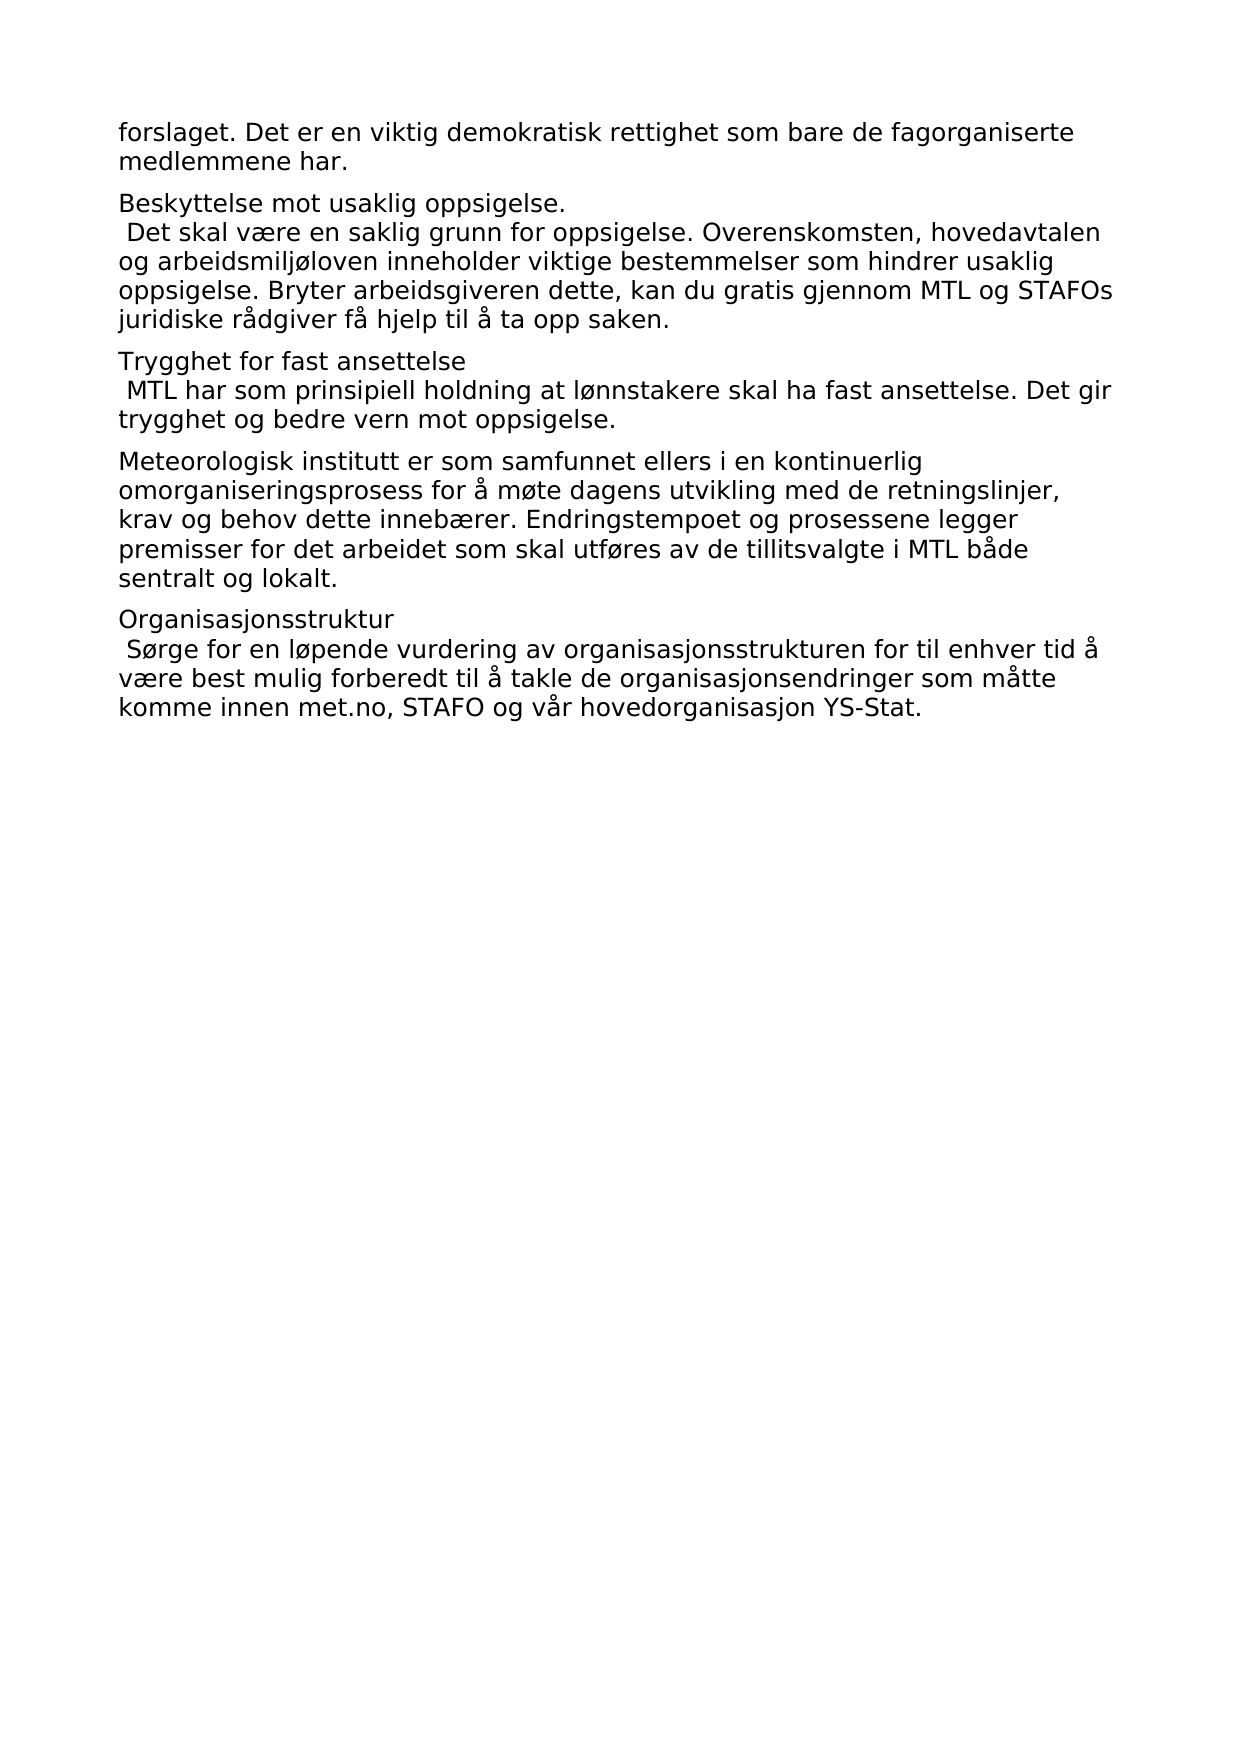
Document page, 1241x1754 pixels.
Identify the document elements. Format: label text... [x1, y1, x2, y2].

text Trygghet for fast ansettelse MTL har som prinsipiell holdning at lønnstakere skal ha fast ansettelse. Det gir trygghet og bedre vern mot oppsigelse. [118, 347, 1122, 435]
text forslaget. Det er en viktig demokratisk rettighet som bare de fagorganiserte medlemmene har. [118, 118, 1122, 176]
text Organisasjonsstruktur Sørge for en løpende vurdering av organisasjonsstrukturen for til enhver tid å være best mulig forberedt til å takle de organisasjonsendringer som måtte komme innen met.no, STAFO og vår hovedorganisasjon YS-Stat. [118, 606, 1122, 722]
text Meteorologisk institutt er som samfunnet ellers i en kontinuerlig omorganiseringsprosess for å møte dagens utvikling med de retningslinjer, krav og behov dette innebærer. Endringstempoet og prosessene legger premisser for det arbeidet som skal utføres av de tillitsvalgte i MTL både sentralt og lokalt. [118, 447, 1122, 593]
text Beskyttelse mot usaklig oppsigelse. Det skal være en saklig grunn for oppsigelse. Overenskomsten, hovedavtalen og arbeidsmiljøloven inneholder viktige bestemmelser som hindrer usaklig oppsigelse. Bryter arbeidsgiveren dette, kan du gratis gjennom MTL og STAFOs juridiske rådgiver få hjelp til å ta opp saken. [118, 189, 1122, 335]
